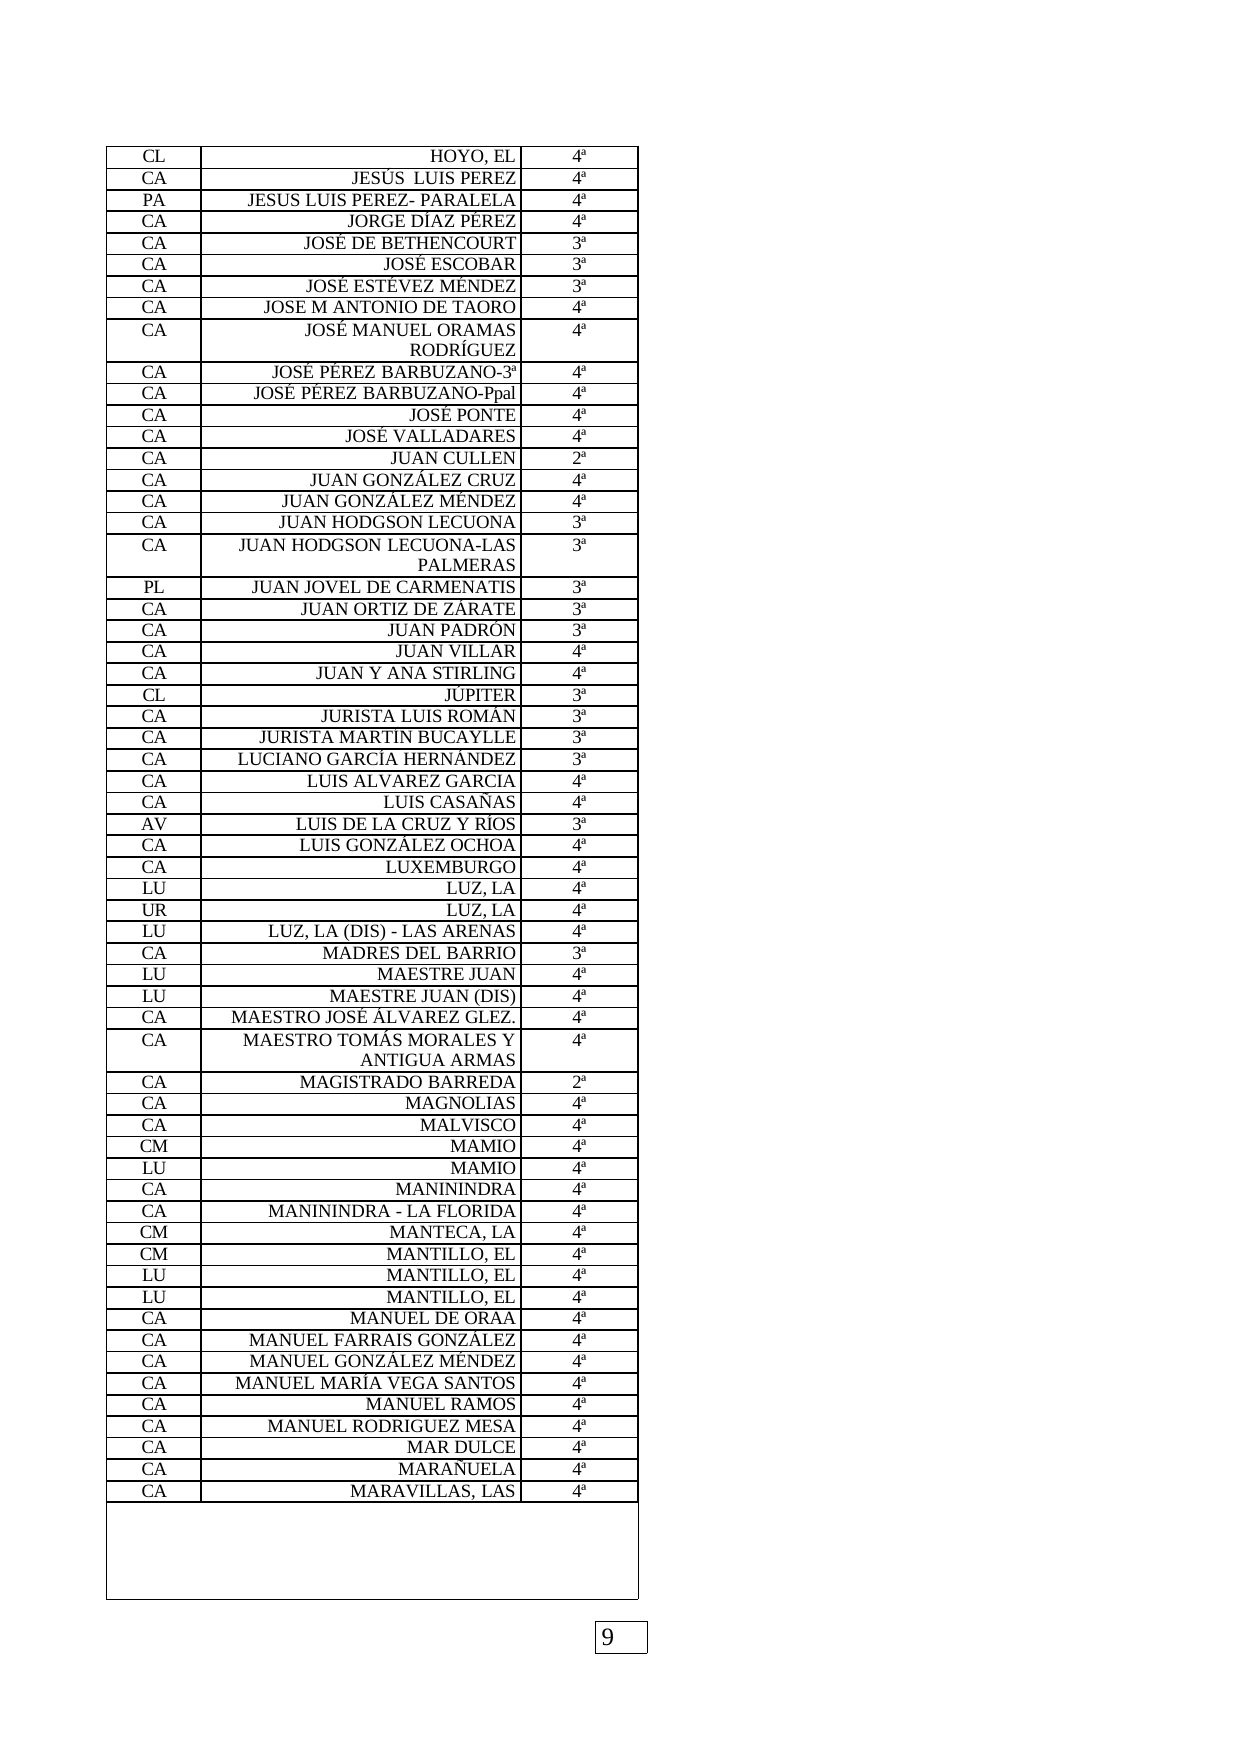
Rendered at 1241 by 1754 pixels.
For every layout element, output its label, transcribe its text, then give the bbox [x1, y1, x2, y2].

table_cell MANUEL RODRIGUEZ MESA [202, 1417, 520, 1437]
table_cell LU [107, 922, 200, 942]
table_cell 4ª [522, 1438, 637, 1458]
table_cell LUIS DE LA CRUZ Y RÍOS [202, 815, 520, 834]
table_cell 3ª [522, 513, 637, 533]
table_cell LUIS CASAÑAS [202, 793, 520, 813]
table_cell MAESTRO TOMÁS MORALES Y ANTIGUA ARMAS [202, 1030, 520, 1071]
table_cell MANUEL FARRAIS GONZÁLEZ [202, 1331, 520, 1351]
table_cell 4ª [522, 1352, 637, 1372]
table_cell LUXEMBURGO [202, 858, 520, 877]
table_cell CA [107, 772, 200, 791]
table_cell MAMIO [202, 1137, 520, 1157]
table_cell 4ª [522, 169, 637, 189]
table_cell JUAN PADRÓN [202, 621, 520, 641]
table_cell JUAN GONZÁLEZ MÉNDEZ [202, 492, 520, 512]
table_cell 4ª [522, 298, 637, 318]
table_cell 4ª [522, 427, 637, 447]
table_cell 3ª [522, 944, 637, 963]
table_cell JOSÉ PÉREZ BARBUZANO-3ª [202, 363, 520, 383]
table_cell LUIS ALVAREZ GARCIA [202, 772, 520, 791]
table_cell CA [107, 1094, 200, 1114]
table_cell JUAN GONZÁLEZ CRUZ [202, 470, 520, 490]
table_cell JESUS LUIS PEREZ- PARALELA [202, 191, 520, 210]
table_cell CA [107, 1116, 200, 1136]
table_cell CA [107, 298, 200, 318]
table_cell JOSÉ PÉREZ BARBUZANO-Ppal [202, 384, 520, 404]
table_cell AV [107, 815, 200, 834]
table_cell 4ª [522, 879, 637, 899]
table_cell JORGE DÍAZ PÉREZ [202, 212, 520, 232]
table_cell CA [107, 729, 200, 748]
table_cell 4ª [522, 1310, 637, 1329]
table_cell 4ª [522, 1202, 637, 1222]
table_cell 4ª [522, 384, 637, 404]
table_cell CA [107, 1008, 200, 1028]
table_cell JOSÉ VALLADARES [202, 427, 520, 447]
table_cell CA [107, 470, 200, 490]
table_cell JOSÉ ESCOBAR [202, 255, 520, 275]
table_cell LU [107, 987, 200, 1006]
table_cell 4ª [522, 1396, 637, 1415]
table_cell JOSÉ MANUEL ORAMAS RODRÍGUEZ [202, 320, 520, 361]
table_cell CA [107, 621, 200, 641]
table_cell JOSÉ DE BETHENCOURT [202, 234, 520, 253]
table_cell CA [107, 1417, 200, 1437]
table_cell CA [107, 1202, 200, 1222]
table_cell 4ª [522, 1482, 637, 1501]
table_cell CA [107, 320, 200, 361]
table_cell CA [107, 1030, 200, 1071]
table_cell MANUEL MARÍA VEGA SANTOS [202, 1374, 520, 1394]
table_cell MAGNOLIAS [202, 1094, 520, 1114]
table_cell LUZ, LA (DIS) - LAS ARENAS [202, 922, 520, 942]
table_cell 4ª [522, 212, 637, 232]
table_cell CA [107, 600, 200, 619]
table_cell CA [107, 1073, 200, 1093]
table_cell CA [107, 1396, 200, 1415]
table_cell CA [107, 707, 200, 727]
table_cell CA [107, 643, 200, 662]
table_cell CA [107, 277, 200, 296]
table_cell 4ª [522, 1137, 637, 1157]
table_cell 4ª [522, 406, 637, 426]
table_cell 3ª [522, 234, 637, 253]
table_cell 4ª [522, 1417, 637, 1437]
table_cell 3ª [522, 815, 637, 834]
table_cell CA [107, 234, 200, 253]
table_cell MANTILLO, EL [202, 1288, 520, 1308]
table_cell CA [107, 944, 200, 963]
table_cell JUAN JOVEL DE CARMENATIS [202, 578, 520, 598]
table_cell 4ª [522, 1331, 637, 1351]
table_cell JOSE M ANTONIO DE TAORO [202, 298, 520, 318]
table_cell JUAN CULLEN [202, 449, 520, 469]
table_cell 4ª [522, 1116, 637, 1136]
table_cell MAR DULCE [202, 1438, 520, 1458]
table_cell MANTECA, LA [202, 1223, 520, 1243]
table_cell 4ª [522, 363, 637, 383]
table_cell CM [107, 1223, 200, 1243]
table_cell LUIS GONZÁLEZ OCHOA [202, 836, 520, 856]
table_cell 4ª [522, 191, 637, 210]
table_cell PA [107, 191, 200, 210]
table_cell 4ª [522, 1180, 637, 1200]
table_cell CA [107, 406, 200, 426]
table_cell MANTILLO, EL [202, 1245, 520, 1265]
table_cell 3ª [522, 277, 637, 296]
table_cell CA [107, 513, 200, 533]
table_cell LUZ, LA [202, 879, 520, 899]
table_cell LU [107, 1288, 200, 1308]
table_cell 3ª [522, 621, 637, 641]
table_cell CL [107, 686, 200, 705]
table_cell CA [107, 1352, 200, 1372]
table_cell 4ª [522, 1030, 637, 1071]
table_cell JUAN ORTIZ DE ZÁRATE [202, 600, 520, 619]
table_cell JOSÉ PONTE [202, 406, 520, 426]
table_cell CA [107, 836, 200, 856]
table_cell CA [107, 1374, 200, 1394]
table_cell LUCIANO GARCÍA HERNÁNDEZ [202, 750, 520, 770]
table_cell 4ª [522, 965, 637, 985]
table_cell LU [107, 965, 200, 985]
table_cell MANTILLO, EL [202, 1266, 520, 1286]
table_cell 4ª [522, 1223, 637, 1243]
table_cell 4ª [522, 1460, 637, 1480]
table_cell LU [107, 1266, 200, 1286]
table_cell 3ª [522, 707, 637, 727]
table_cell CA [107, 169, 200, 189]
table_cell MAGISTRADO BARREDA [202, 1073, 520, 1093]
table_cell CA [107, 1180, 200, 1200]
table_cell CA [107, 1331, 200, 1351]
table_cell 2ª [522, 1073, 637, 1093]
table_cell MARAÑUELA [202, 1460, 520, 1480]
table_cell CA [107, 492, 200, 512]
table_cell 4ª [522, 922, 637, 942]
table_cell CM [107, 1245, 200, 1265]
table_cell MANUEL RAMOS [202, 1396, 520, 1415]
table_cell UR [107, 901, 200, 920]
table_cell 4ª [522, 470, 637, 490]
table_cell MADRES DEL BARRIO [202, 944, 520, 963]
table_cell PL [107, 578, 200, 598]
table_cell 4ª [522, 772, 637, 791]
table_cell 4ª [522, 1159, 637, 1179]
table_cell 4ª [522, 793, 637, 813]
table_cell MARAVILLAS, LAS [202, 1482, 520, 1501]
table_cell 3ª [522, 729, 637, 748]
table_cell LU [107, 1159, 200, 1179]
table_cell 4ª [522, 836, 637, 856]
table_cell JUAN HODGSON LECUONA [202, 513, 520, 533]
table_cell CA [107, 858, 200, 877]
table_cell 4ª [522, 987, 637, 1006]
table_cell MANUEL GONZÁLEZ MÉNDEZ [202, 1352, 520, 1372]
table_cell 2ª [522, 449, 637, 469]
table_cell CA [107, 1460, 200, 1480]
table_cell 4ª [522, 1245, 637, 1265]
table_cell 3ª [522, 535, 637, 576]
table_cell CA [107, 535, 200, 576]
table_cell 3ª [522, 578, 637, 598]
table_cell JUAN VILLAR [202, 643, 520, 662]
table_cell 4ª [522, 901, 637, 920]
table_cell MANUEL DE ORAA [202, 1310, 520, 1329]
table_cell CA [107, 664, 200, 684]
table_cell JOSÉ ESTÉVEZ MÉNDEZ [202, 277, 520, 296]
table_cell CA [107, 384, 200, 404]
table_cell CA [107, 1482, 200, 1501]
table_cell JUAN HODGSON LECUONA-LAS PALMERAS [202, 535, 520, 576]
table_cell MANININDRA - LA FLORIDA [202, 1202, 520, 1222]
table_cell CA [107, 750, 200, 770]
table_cell MAMIO [202, 1159, 520, 1179]
table_cell 4ª [522, 492, 637, 512]
table_cell 4ª [522, 664, 637, 684]
table_cell JESÚS LUIS PEREZ [202, 169, 520, 189]
table_cell CM [107, 1137, 200, 1157]
table_cell CA [107, 793, 200, 813]
table_cell CA [107, 1310, 200, 1329]
table_cell 4ª [522, 1094, 637, 1114]
table_cell CA [107, 363, 200, 383]
table_cell JÚPITER [202, 686, 520, 705]
table_cell 3ª [522, 750, 637, 770]
table_cell LUZ, LA [202, 901, 520, 920]
table_header CL [107, 147, 200, 167]
table_cell CA [107, 427, 200, 447]
table_header HOYO, EL [202, 147, 520, 167]
table_cell 4ª [522, 858, 637, 877]
table_cell CA [107, 255, 200, 275]
table_cell MAESTRO JOSÉ ÁLVAREZ GLEZ. [202, 1008, 520, 1028]
table_cell MANININDRA [202, 1180, 520, 1200]
table_cell 4ª [522, 320, 637, 361]
table_cell 4ª [522, 1374, 637, 1394]
table_cell 4ª [522, 1288, 637, 1308]
table_cell LU [107, 879, 200, 899]
table_cell CA [107, 212, 200, 232]
table_cell 4ª [522, 1266, 637, 1286]
table_cell 3ª [522, 600, 637, 619]
table_cell MALVISCO [202, 1116, 520, 1136]
table_cell JURISTA MARTÍN BUCAYLLE [202, 729, 520, 748]
table_cell JURISTA LUIS ROMÁN [202, 707, 520, 727]
table_cell MAESTRE JUAN [202, 965, 520, 985]
table_cell 4ª [522, 1008, 637, 1028]
table_cell JUAN Y ANA STIRLING [202, 664, 520, 684]
table_cell 3ª [522, 686, 637, 705]
table_cell 3ª [522, 255, 637, 275]
table_cell MAESTRE JUAN (DIS) [202, 987, 520, 1006]
table_cell 4ª [522, 643, 637, 662]
table_cell CA [107, 449, 200, 469]
table_header 4ª [522, 147, 637, 167]
table_cell CA [107, 1438, 200, 1458]
